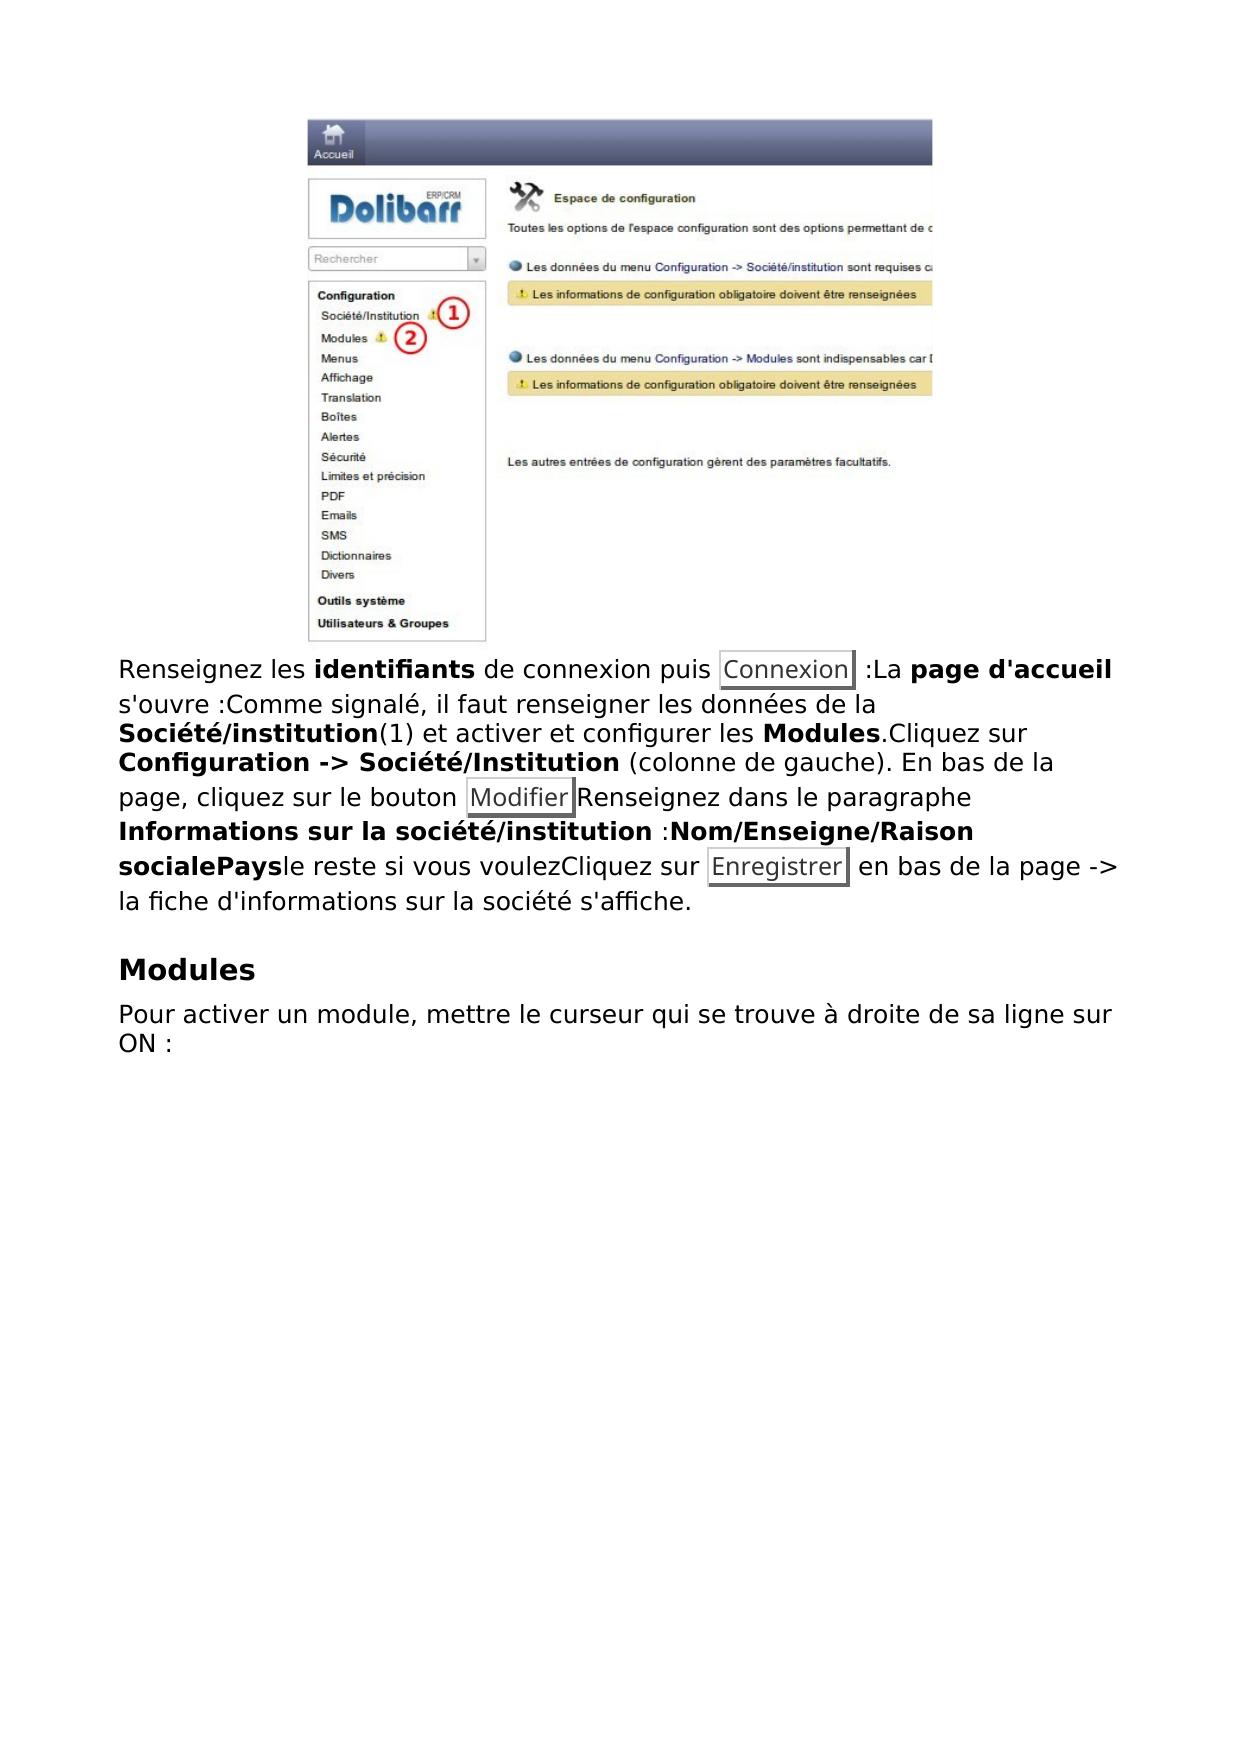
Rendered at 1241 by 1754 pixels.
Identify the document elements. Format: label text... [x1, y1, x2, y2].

picture [307, 118, 933, 650]
text Renseignez les identifiants de connexion puis Connexion :La page d'accueil s'ouvre :Comme signalé, il faut renseigner les données de la Société/institution(1) et activer et configurer les Modules.Cliquez sur Configuration -> Société/Institution (colonne de gauche). En bas de la page, cliquez sur le bouton ModifierRenseignez dans le paragraphe Informations sur la société/institution :Nom/Enseigne/Raison socialePaysle reste si vous voulezCliquez sur Enregistrer en bas de la page -> la fiche d'informations sur la société s'affiche. [118, 118, 1122, 916]
subtitle Modules [118, 954, 1122, 988]
text Pour activer un module, mettre le curseur qui se trouve à droite de sa ligne sur ON : [118, 1000, 1122, 1058]
